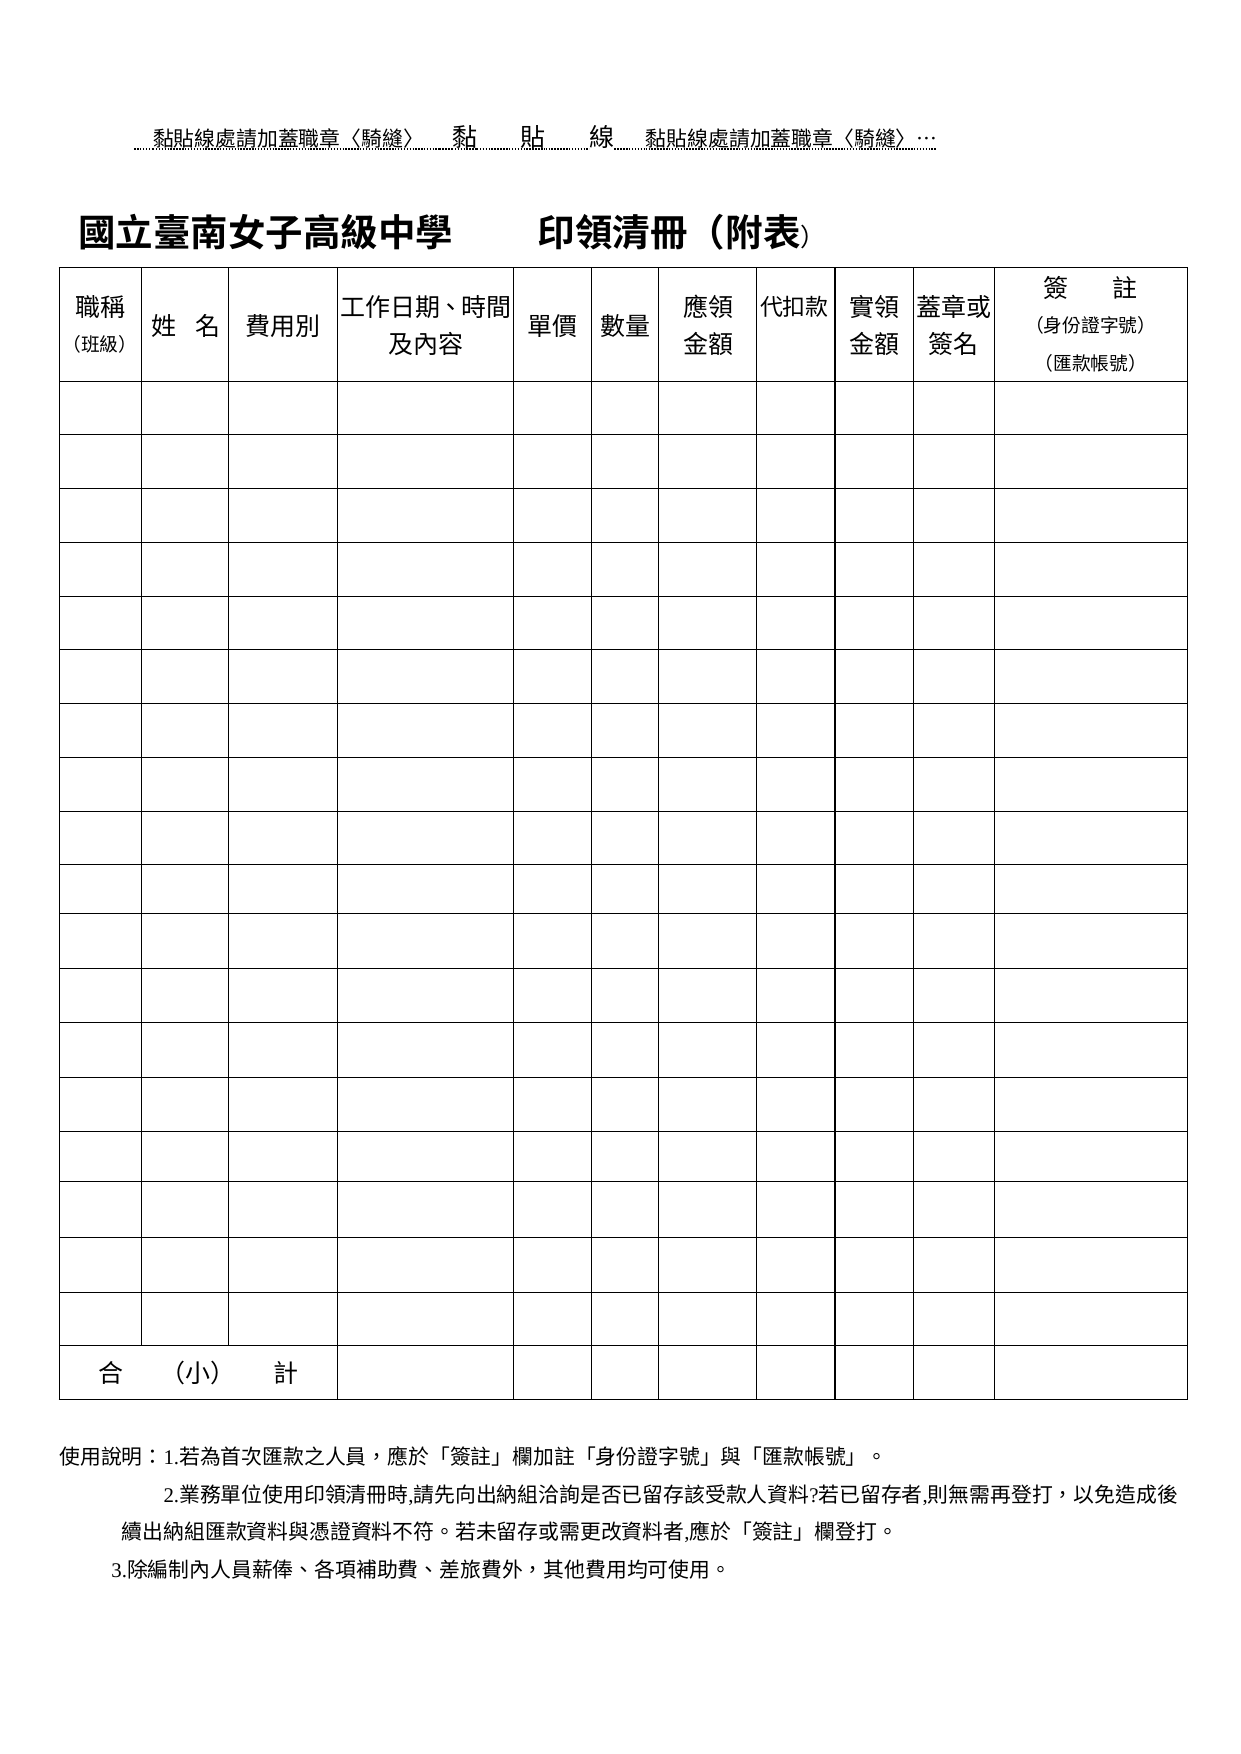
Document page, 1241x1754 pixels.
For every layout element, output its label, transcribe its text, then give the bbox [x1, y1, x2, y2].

table_cell [757, 704, 834, 757]
table_cell [914, 758, 994, 811]
table_cell [592, 650, 658, 703]
table_cell [592, 1238, 658, 1292]
table_cell [995, 1023, 1187, 1077]
table_cell [592, 1293, 658, 1345]
table_cell [142, 1293, 228, 1345]
table_cell [229, 489, 337, 542]
table_cell [659, 1078, 756, 1131]
text 2.業務單位使用印領清冊時,請先向出納組洽詢是否已留存該受款人資料?若已留存者,則無需再登打，以免造成後 [59, 1474, 1181, 1512]
table_cell [60, 1078, 141, 1131]
table_cell [142, 597, 228, 649]
table_cell [914, 1293, 994, 1345]
table_cell [229, 435, 337, 488]
table_cell [592, 1346, 658, 1398]
table_cell [757, 969, 834, 1022]
table_cell [914, 914, 994, 967]
table_cell [229, 1238, 337, 1292]
table_cell [60, 1182, 141, 1237]
table_cell [229, 543, 337, 596]
table_cell [995, 382, 1187, 434]
table_header 蓋章或簽名 [914, 268, 994, 381]
table_cell [514, 865, 591, 913]
table_cell [659, 1238, 756, 1292]
table_cell [995, 1293, 1187, 1345]
table_cell [229, 812, 337, 864]
table_cell [659, 812, 756, 864]
table_cell [836, 1293, 913, 1345]
table_cell [836, 597, 913, 649]
table_cell [995, 650, 1187, 703]
table_cell [914, 1078, 994, 1131]
table_cell [659, 969, 756, 1022]
table_cell [514, 758, 591, 811]
table_header 姓 名 [142, 268, 228, 381]
table_cell [995, 597, 1187, 649]
table_cell [914, 1238, 994, 1292]
table_cell [659, 543, 756, 596]
table_cell [229, 865, 337, 913]
table_cell [995, 704, 1187, 757]
table_cell [514, 914, 591, 967]
table_cell [659, 489, 756, 542]
table_cell [592, 914, 658, 967]
table_cell [229, 758, 337, 811]
table_cell [914, 1023, 994, 1077]
table_cell [659, 865, 756, 913]
table_cell [514, 489, 591, 542]
table_cell [757, 1346, 834, 1398]
table_cell [757, 1132, 834, 1181]
table_cell [338, 1132, 513, 1181]
table_cell [659, 650, 756, 703]
table_cell [338, 1023, 513, 1077]
table_cell [229, 1078, 337, 1131]
table_cell [659, 758, 756, 811]
text 續出納組匯款資料與憑證資料不符。若未留存或需更改資料者,應於「簽註」欄登打。 [59, 1512, 1181, 1549]
table_cell [757, 812, 834, 864]
table_cell [229, 704, 337, 757]
table_cell [514, 650, 591, 703]
table_cell [229, 382, 337, 434]
table_cell [659, 435, 756, 488]
table_cell [757, 1182, 834, 1237]
table_cell [60, 1132, 141, 1181]
table_cell [757, 914, 834, 967]
table_cell [514, 1182, 591, 1237]
table_cell [60, 1023, 141, 1077]
table_cell [229, 1023, 337, 1077]
table_cell [659, 382, 756, 434]
table_cell [229, 914, 337, 967]
table_cell [142, 914, 228, 967]
table_cell [914, 382, 994, 434]
table_cell [60, 758, 141, 811]
table_cell [836, 758, 913, 811]
table_cell [836, 1132, 913, 1181]
table_cell [514, 1023, 591, 1077]
table_cell [60, 489, 141, 542]
table_cell [514, 1346, 591, 1398]
table_cell [836, 489, 913, 542]
table_cell [514, 1293, 591, 1345]
table_header 應領 金額 [659, 268, 756, 381]
table_cell [60, 969, 141, 1022]
table_cell [836, 1182, 913, 1237]
table_cell [659, 597, 756, 649]
table_cell [60, 382, 141, 434]
table_cell [60, 704, 141, 757]
table_cell [914, 1346, 994, 1398]
table_cell [757, 865, 834, 913]
table_cell [995, 812, 1187, 864]
table_cell [229, 1182, 337, 1237]
table_cell [514, 382, 591, 434]
table_cell [757, 435, 834, 488]
table_cell [514, 1078, 591, 1131]
table_cell [757, 1078, 834, 1131]
table_cell [338, 650, 513, 703]
table_cell [60, 914, 141, 967]
table_cell [836, 914, 913, 967]
table_cell [338, 435, 513, 488]
table_cell [338, 1182, 513, 1237]
table_cell [142, 1023, 228, 1077]
table_cell [995, 969, 1187, 1022]
table_cell [659, 704, 756, 757]
table_cell [60, 865, 141, 913]
table_cell [836, 704, 913, 757]
table_cell [659, 1023, 756, 1077]
table_cell [60, 597, 141, 649]
table_cell [338, 865, 513, 913]
table_cell [142, 543, 228, 596]
table_cell [995, 489, 1187, 542]
table_cell [60, 543, 141, 596]
table_cell [757, 1293, 834, 1345]
table_header 單價 [514, 268, 591, 381]
table_cell [142, 758, 228, 811]
table_cell [995, 865, 1187, 913]
table_cell [592, 1023, 658, 1077]
table_header 工作日期、時間及內容 [338, 268, 513, 381]
table_cell [142, 969, 228, 1022]
table_cell [592, 597, 658, 649]
text 使用說明：1.若為首次匯款之人員，應於「簽註」欄加註「身份證字號」與「匯款帳號」。 [59, 1437, 1181, 1474]
table_cell [757, 597, 834, 649]
table_header 簽 註 （身份證字號） （匯款帳號） [995, 268, 1187, 381]
table_cell [836, 1346, 913, 1398]
table_cell [836, 1238, 913, 1292]
table_cell [338, 1346, 513, 1398]
table_cell [338, 597, 513, 649]
table_header 代扣款 [757, 268, 834, 381]
table_cell [338, 812, 513, 864]
table_cell [514, 597, 591, 649]
table_cell [836, 969, 913, 1022]
table_cell [836, 382, 913, 434]
table_cell [514, 1238, 591, 1292]
table_cell [592, 435, 658, 488]
table_cell [142, 1182, 228, 1237]
table_cell [836, 435, 913, 488]
table_cell [338, 704, 513, 757]
table_cell [995, 914, 1187, 967]
table_cell [592, 865, 658, 913]
table_cell [142, 650, 228, 703]
table_cell [142, 812, 228, 864]
table_cell [60, 650, 141, 703]
table_cell [659, 1293, 756, 1345]
table_cell [914, 969, 994, 1022]
table_cell [142, 865, 228, 913]
table_cell [60, 812, 141, 864]
text 3.除編制內人員薪俸、各項補助費、差旅費外，其他費用均可使用。 [59, 1549, 1181, 1587]
table_cell [338, 1238, 513, 1292]
table_cell [592, 489, 658, 542]
table_cell [995, 1346, 1187, 1398]
table_cell [757, 543, 834, 596]
table_cell [142, 704, 228, 757]
table_cell [995, 1132, 1187, 1181]
table_cell [338, 1078, 513, 1131]
table_cell [659, 1132, 756, 1181]
table_cell [836, 543, 913, 596]
table_cell [659, 1346, 756, 1398]
table_cell [757, 1238, 834, 1292]
table_cell [142, 435, 228, 488]
table_cell 合 （小） 計 [60, 1346, 337, 1398]
table_cell [592, 1182, 658, 1237]
table_cell [592, 969, 658, 1022]
table_cell [836, 650, 913, 703]
table_cell [914, 597, 994, 649]
table_cell [914, 812, 994, 864]
table_cell [995, 1238, 1187, 1292]
table_cell [995, 1078, 1187, 1131]
table_cell [836, 1023, 913, 1077]
table_cell [338, 489, 513, 542]
table_cell [757, 382, 834, 434]
table_cell [338, 1293, 513, 1345]
table_cell [995, 543, 1187, 596]
table_cell [914, 704, 994, 757]
table_header 實領金額 [836, 268, 913, 381]
table_cell [914, 489, 994, 542]
table_cell [757, 1023, 834, 1077]
table_cell [757, 650, 834, 703]
table_cell [142, 382, 228, 434]
table_cell [914, 543, 994, 596]
text 國立臺南女子高級中學 印領清冊（附表） [59, 192, 1181, 267]
table_cell [757, 758, 834, 811]
table_cell [659, 914, 756, 967]
table_cell [995, 758, 1187, 811]
table_cell [229, 597, 337, 649]
table_cell [338, 969, 513, 1022]
table_header 職稱 （班級） [60, 268, 141, 381]
table_cell [836, 865, 913, 913]
table_cell [514, 543, 591, 596]
table_cell [338, 382, 513, 434]
table_header 數量 [592, 268, 658, 381]
table_cell [229, 1293, 337, 1345]
table_cell [142, 489, 228, 542]
table_cell [514, 435, 591, 488]
table_cell [514, 1132, 591, 1181]
table_cell [592, 1132, 658, 1181]
table_cell [914, 1132, 994, 1181]
table_cell [995, 435, 1187, 488]
table_cell [995, 1182, 1187, 1237]
table_cell [592, 543, 658, 596]
table_cell [229, 1132, 337, 1181]
table_cell [229, 650, 337, 703]
table_cell [60, 1293, 141, 1345]
table_cell [592, 758, 658, 811]
text 黏貼線處請加蓋職章〈騎縫〉 黏 貼 線 黏貼線處請加蓋職章〈騎縫〉… [59, 117, 1181, 154]
table_cell [757, 489, 834, 542]
table_cell [60, 1238, 141, 1292]
table_cell [514, 969, 591, 1022]
table_cell [229, 969, 337, 1022]
table_cell [142, 1238, 228, 1292]
table_cell [338, 543, 513, 596]
table_cell [659, 1182, 756, 1237]
table_cell [836, 1078, 913, 1131]
table_cell [514, 704, 591, 757]
table_cell [914, 865, 994, 913]
table_cell [592, 704, 658, 757]
table_cell [592, 812, 658, 864]
table_cell [592, 1078, 658, 1131]
table_cell [142, 1078, 228, 1131]
table_header 費用別 [229, 268, 337, 381]
table_cell [60, 435, 141, 488]
table_cell [914, 1182, 994, 1237]
table_cell [338, 758, 513, 811]
table_cell [592, 382, 658, 434]
table_cell [338, 914, 513, 967]
table_cell [514, 812, 591, 864]
table_cell [142, 1132, 228, 1181]
table_cell [914, 650, 994, 703]
table_cell [914, 435, 994, 488]
table_cell [836, 812, 913, 864]
